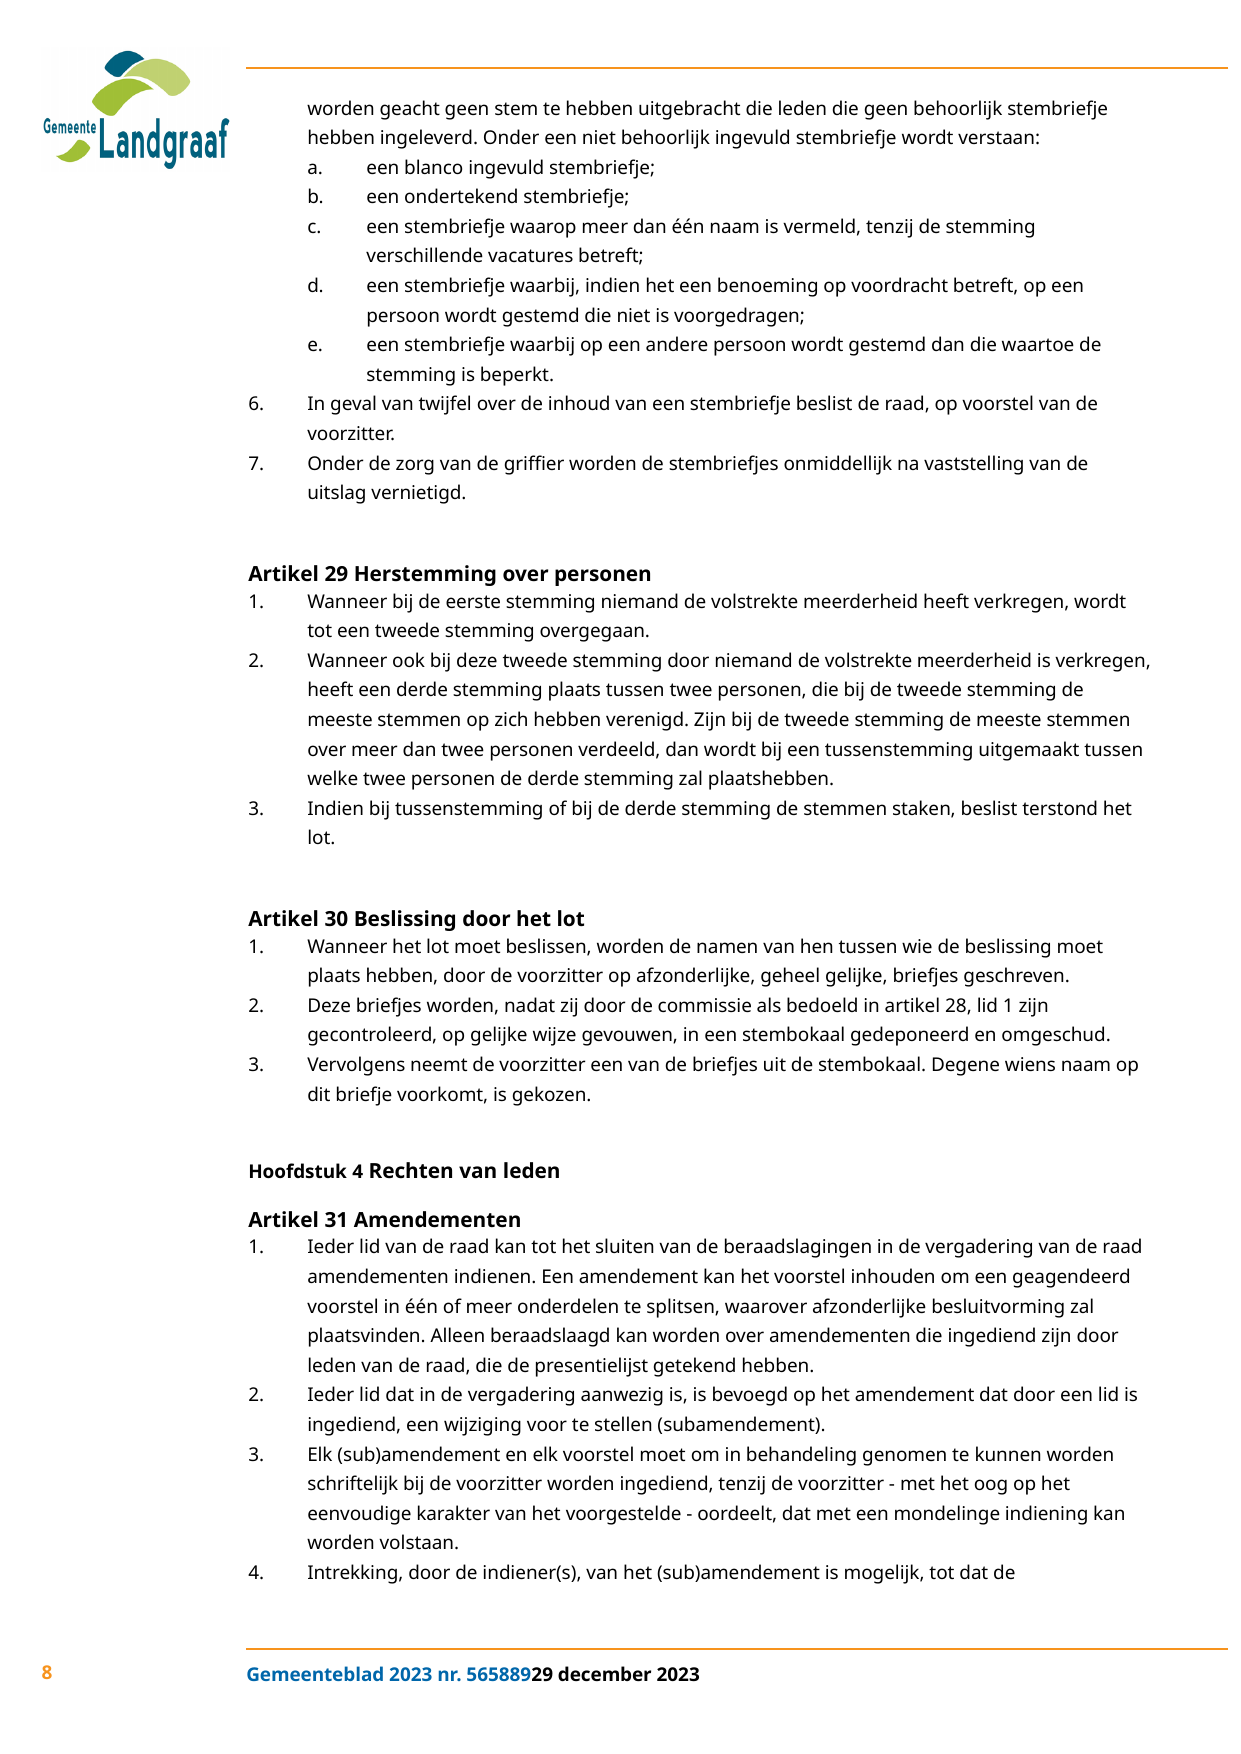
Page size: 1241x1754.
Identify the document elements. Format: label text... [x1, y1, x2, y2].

list In geval van twijfel over de inhoud van een stembriefje beslist de raad, op voorstel van de voorzitter. [248, 391, 1152, 446]
list Wanneer het lot moet beslissen, worden de namen van hen tussen wie de beslissing moet plaats hebben, door de voorzitter op afzonderlijke, geheel gelijke, briefjes geschreven. [248, 933, 1152, 988]
list Wanneer ook bij deze tweede stemming door niemand de volstrekte meerderheid is verkregen, heeft een derde stemming plaats tussen twee personen, die bij de tweede stemming de meeste stemmen op zich hebben verenigd. Zijn bij de tweede stemming de meeste stemmen over meer dan twee personen verdeeld, dan wordt bij een tussenstemming uitgemaakt tussen welke twee personen de derde stemming zal plaatshebben. [248, 647, 1152, 791]
list een stembriefje waarbij, indien het een benoeming op voordracht betreft, op een persoon wordt gestemd die niet is voorgedragen; [307, 272, 1152, 328]
list een stembriefje waarop meer dan één naam is vermeld, tenzij de stemming verschillende vacatures betreft; [307, 213, 1152, 268]
list een blanco ingevuld stembriefje; [307, 154, 1152, 180]
list Onder de zorg van de griffier worden de stembriefjes onmiddellijk na vaststelling van de uitslag vernietigd. [248, 450, 1152, 505]
list een stembriefje waarbij op een andere persoon wordt gestemd dan die waartoe de stemming is beperkt. [307, 331, 1152, 387]
list Indien bij tussenstemming of bij de derde stemming de stemmen staken, beslist terstond het lot. [248, 795, 1152, 850]
list Intrekking, door de indiener(s), van het (sub)amendement is mogelijk, tot dat de [248, 1559, 1152, 1585]
list Ieder lid van de raad kan tot het sluiten van de beraadslagingen in de vergadering van de raad amendementen indienen. Een amendement kan het voorstel inhouden om een geagendeerd voorstel in één of meer onderdelen te splitsen, waarover afzonderlijke besluitvorming zal plaatsvinden. Alleen beraadslaagd kan worden over amendementen die ingediend zijn door leden van de raad, die de presentielijst getekend hebben. [248, 1234, 1152, 1378]
list Elk (sub)amendement en elk voorstel moet om in behandeling genomen te kunnen worden schriftelijk bij de voorzitter worden ingediend, tenzij de voorzitter - met het oog op het eenvoudige karakter van het voorgestelde - oordeelt, dat met een mondelinge indiening kan worden volstaan. [248, 1441, 1152, 1555]
text Hoofdstuk 4 Rechten van leden [248, 1156, 1152, 1184]
list Wanneer bij de eerste stemming niemand de volstrekte meerderheid heeft verkregen, wordt tot een tweede stemming overgegaan. [248, 588, 1152, 643]
list worden geacht geen stem te hebben uitgebracht die leden die geen behoorlijk stembriefje hebben ingeleverd. Onder een niet behoorlijk ingevuld stembriefje wordt verstaan: [248, 95, 1152, 150]
list Deze briefjes worden, nadat zij door de commissie als bedoeld in artikel 28, lid 1 zijn gecontroleerd, op gelijke wijze gevouwen, in een stembokaal gedeponeerd en omgeschud. [248, 992, 1152, 1047]
text Artikel 30 Beslissing door het lot [248, 904, 1152, 933]
text Artikel 29 Herstemming over personen [248, 559, 1152, 588]
list Vervolgens neemt de voorzitter een van de briefjes uit de stembokaal. Degene wiens naam op dit briefje voorkomt, is gekozen. [248, 1051, 1152, 1107]
list een ondertekend stembriefje; [307, 183, 1152, 209]
text Artikel 31 Amendementen [248, 1205, 1152, 1234]
picture [41, 47, 231, 172]
list Ieder lid dat in de vergadering aanwezig is, is bevoegd op het amendement dat door een lid is ingediend, een wijziging voor te stellen (subamendement). [248, 1382, 1152, 1437]
